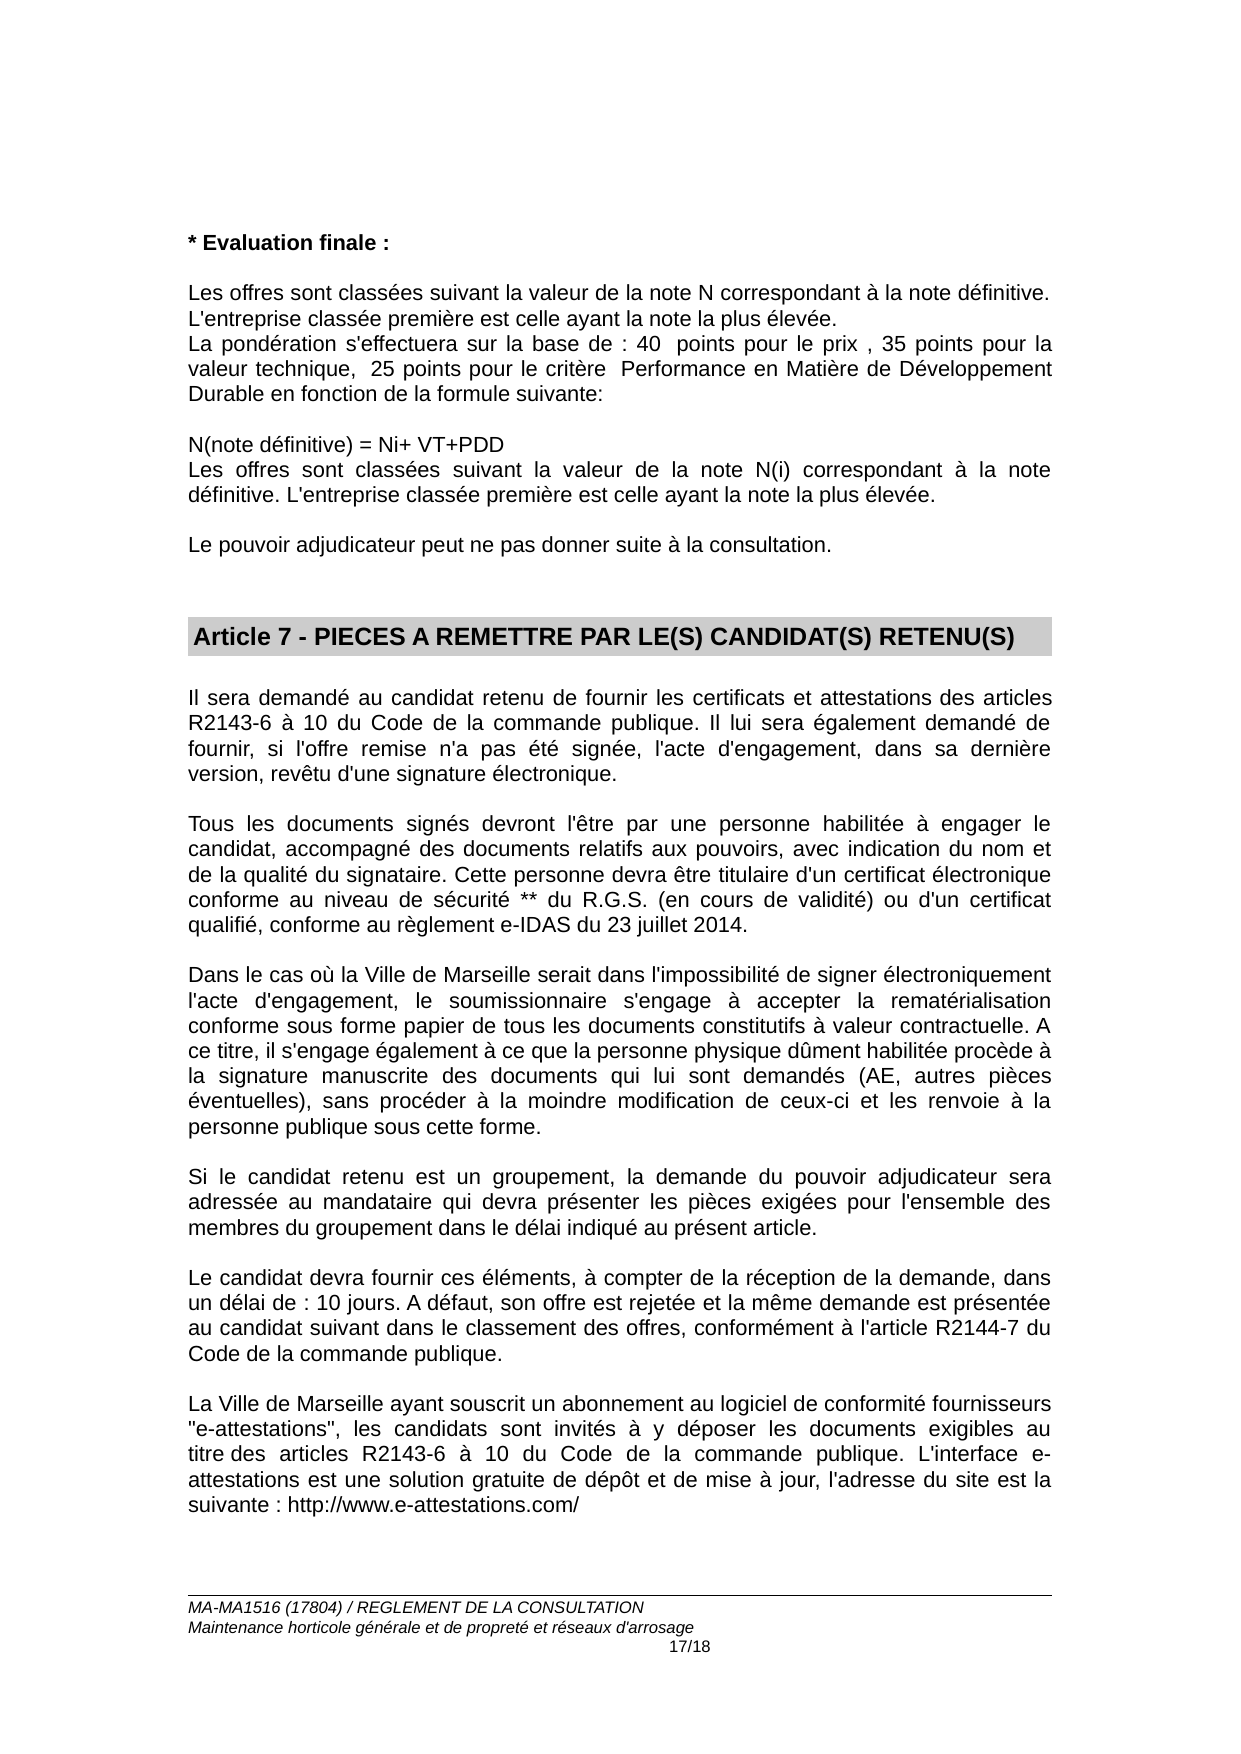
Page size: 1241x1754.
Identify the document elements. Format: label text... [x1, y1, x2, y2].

text La pondération s'effectuera sur la base de : 40 points pour le prix , 35 points pour la valeur technique, 25 points pour le critère Performance en Matière de Développement Durable en fonction de la formule suivante: [188, 331, 1052, 406]
text Si le candidat retenu est un groupement, la demande du pouvoir adjudicateur sera adressée au mandataire qui devra présenter les pièces exigées pour l'ensemble des membres du groupement dans le délai indiqué au présent article. [188, 1164, 1052, 1239]
text Le pouvoir adjudicateur peut ne pas donner suite à la consultation. [188, 532, 1052, 557]
text Tous les documents signés devront l'être par une personne habilitée à engager le candidat, accompagné des documents relatifs aux pouvoirs, avec indication du nom et de la qualité du signataire. Cette personne devra être titulaire d'un certificat électronique conforme au niveau de sécurité ** du R.G.S. (en cours de validité) ou d'un certificat qualifié, conforme au règlement e-IDAS du 23 juillet 2014. [188, 811, 1052, 937]
text Le candidat devra fournir ces éléments, à compter de la réception de la demande, dans un délai de : 10 jours. A défaut, son offre est rejetée et la même demande est présentée au candidat suivant dans le classement des offres, conformément à l'article R2144-7 du Code de la commande publique. [188, 1265, 1052, 1366]
text Les offres sont classées suivant la valeur de la note N correspondant à la note définitive. L'entreprise classée première est celle ayant la note la plus élevée. [188, 280, 1052, 331]
text * Evaluation finale : [188, 230, 1052, 255]
text Dans le cas où la Ville de Marseille serait dans l'impossibilité de signer électroniquement l'acte d'engagement, le soumissionnaire s'engage à accepter la rematérialisation conforme sous forme papier de tous les documents constitutifs à valeur contractuelle. A ce titre, il s'engage également à ce que la personne physique dûment habilitée procède à la signature manuscrite des documents qui lui sont demandés (AE, autres pièces éventuelles), sans procéder à la moindre modification de ceux-ci et les renvoie à la personne publique sous cette forme. [188, 962, 1052, 1139]
text N(note définitive) = Ni+ VT+PDD [188, 431, 1052, 457]
text Les offres sont classées suivant la valeur de la note N(i) correspondant à la note définitive. L'entreprise classée première est celle ayant la note la plus élevée. [188, 457, 1052, 507]
text Il sera demandé au candidat retenu de fournir les certificats et attestations des articles R2143-6 à 10 du Code de la commande publique. Il lui sera également demandé de fournir, si l'offre remise n'a pas été signée, l'acte d'engagement, dans sa dernière version, revêtu d'une signature électronique. [188, 685, 1052, 786]
text La Ville de Marseille ayant souscrit un abonnement au logiciel de conformité fournisseurs "e-attestations", les candidats sont invités à y déposer les documents exigibles au titre des articles R2143-6 à 10 du Code de la commande publique. L'interface e-attestations est une solution gratuite de dépôt et de mise à jour, l'adresse du site est la suivante : http://www.e-attestations.com/ [188, 1391, 1052, 1517]
subtitle PIECES A REMETTRE PAR LE(S) CANDIDAT(S) RETENU(S) [190, 619, 1050, 653]
